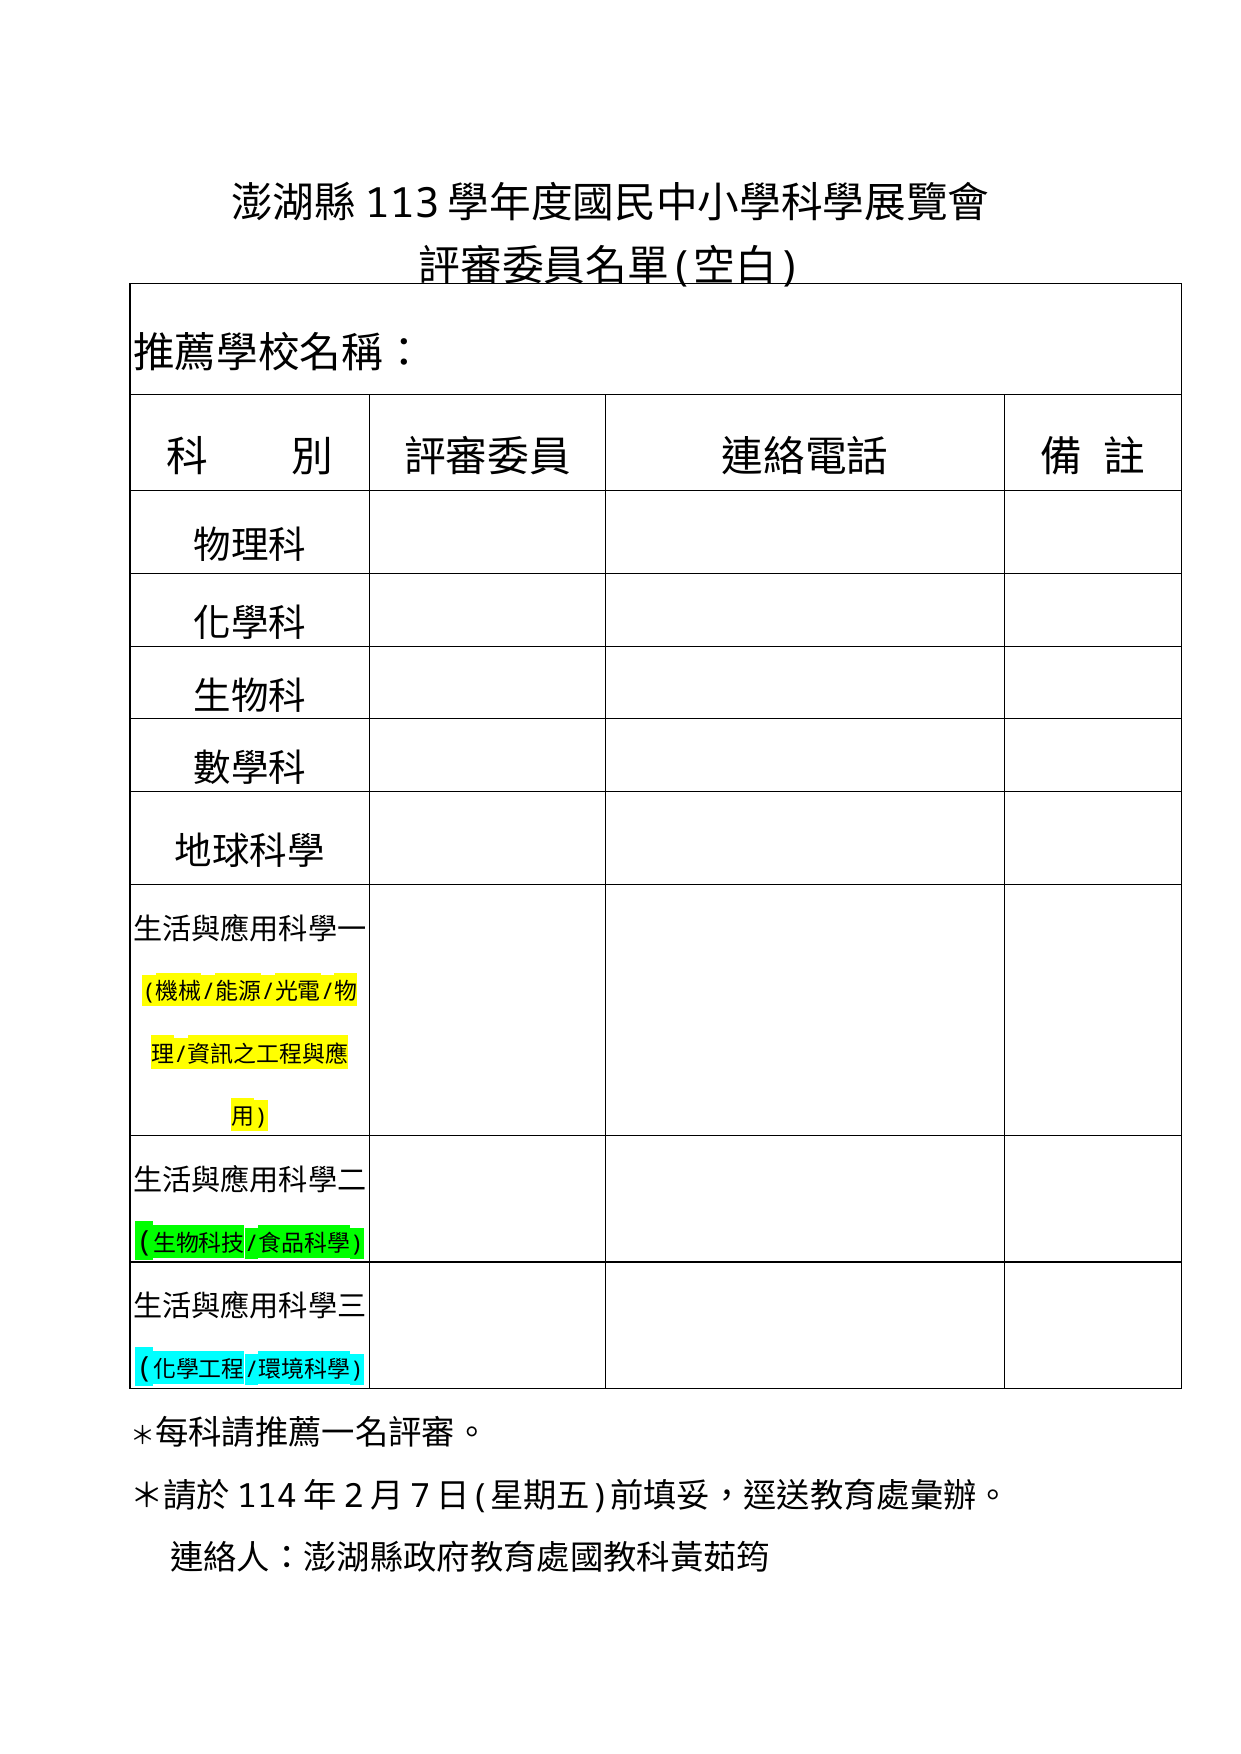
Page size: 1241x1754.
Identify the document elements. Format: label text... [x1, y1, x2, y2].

text 評審委員名單(空白) [130, 221, 1090, 283]
table_cell 物理科 [131, 491, 369, 572]
table_cell [1005, 1263, 1181, 1387]
text 澎湖縣113學年度國民中小學科學展覽會 [130, 158, 1090, 221]
table_cell [606, 574, 1004, 646]
table_cell [606, 885, 1004, 1135]
table_cell [1005, 885, 1181, 1135]
table_cell 生活與應用科學二(生物科技/食品科學) [131, 1136, 369, 1261]
table_cell [1005, 574, 1181, 646]
table_cell 連絡電話 [606, 395, 1004, 490]
table_cell [370, 1263, 605, 1387]
table_cell [370, 885, 605, 1135]
table_cell [370, 792, 605, 884]
table_cell [370, 1136, 605, 1261]
table_cell 化學科 [131, 574, 369, 646]
table_cell 科 別 [131, 395, 369, 490]
table_cell [1005, 792, 1181, 884]
table_cell [1005, 1136, 1181, 1261]
table_cell [370, 574, 605, 646]
table_cell 生活與應用科學三(化學工程/環境科學) [131, 1263, 369, 1387]
table_cell [1005, 491, 1181, 572]
table_cell [1005, 647, 1181, 718]
text ＊請於114年2月7日(星期五)前填妥，逕送教育處彙辦。 [130, 1451, 1090, 1513]
table_cell 生物科 [131, 647, 369, 718]
table_cell [370, 647, 605, 718]
table_cell [606, 491, 1004, 572]
table_cell 數學科 [131, 719, 369, 791]
table_cell [606, 719, 1004, 791]
table_cell 評審委員 [370, 395, 605, 490]
table_cell [370, 491, 605, 572]
table_cell [606, 792, 1004, 884]
table_cell [1005, 719, 1181, 791]
table_cell 生活與應用科學一(機械/能源/光電/物理/資訊之工程與應用) [131, 885, 369, 1135]
table_cell [606, 647, 1004, 718]
table_cell [606, 1136, 1004, 1261]
text 連絡人：澎湖縣政府教育處國教科黃茹筠 [130, 1513, 1090, 1576]
table_cell [370, 719, 605, 791]
table_cell [606, 1263, 1004, 1387]
table_header 推薦學校名稱： [131, 284, 1181, 394]
table_cell 備 註 [1005, 395, 1181, 490]
text ＊每科請推薦一名評審。 [130, 1389, 1090, 1451]
table_cell 地球科學 [131, 792, 369, 884]
